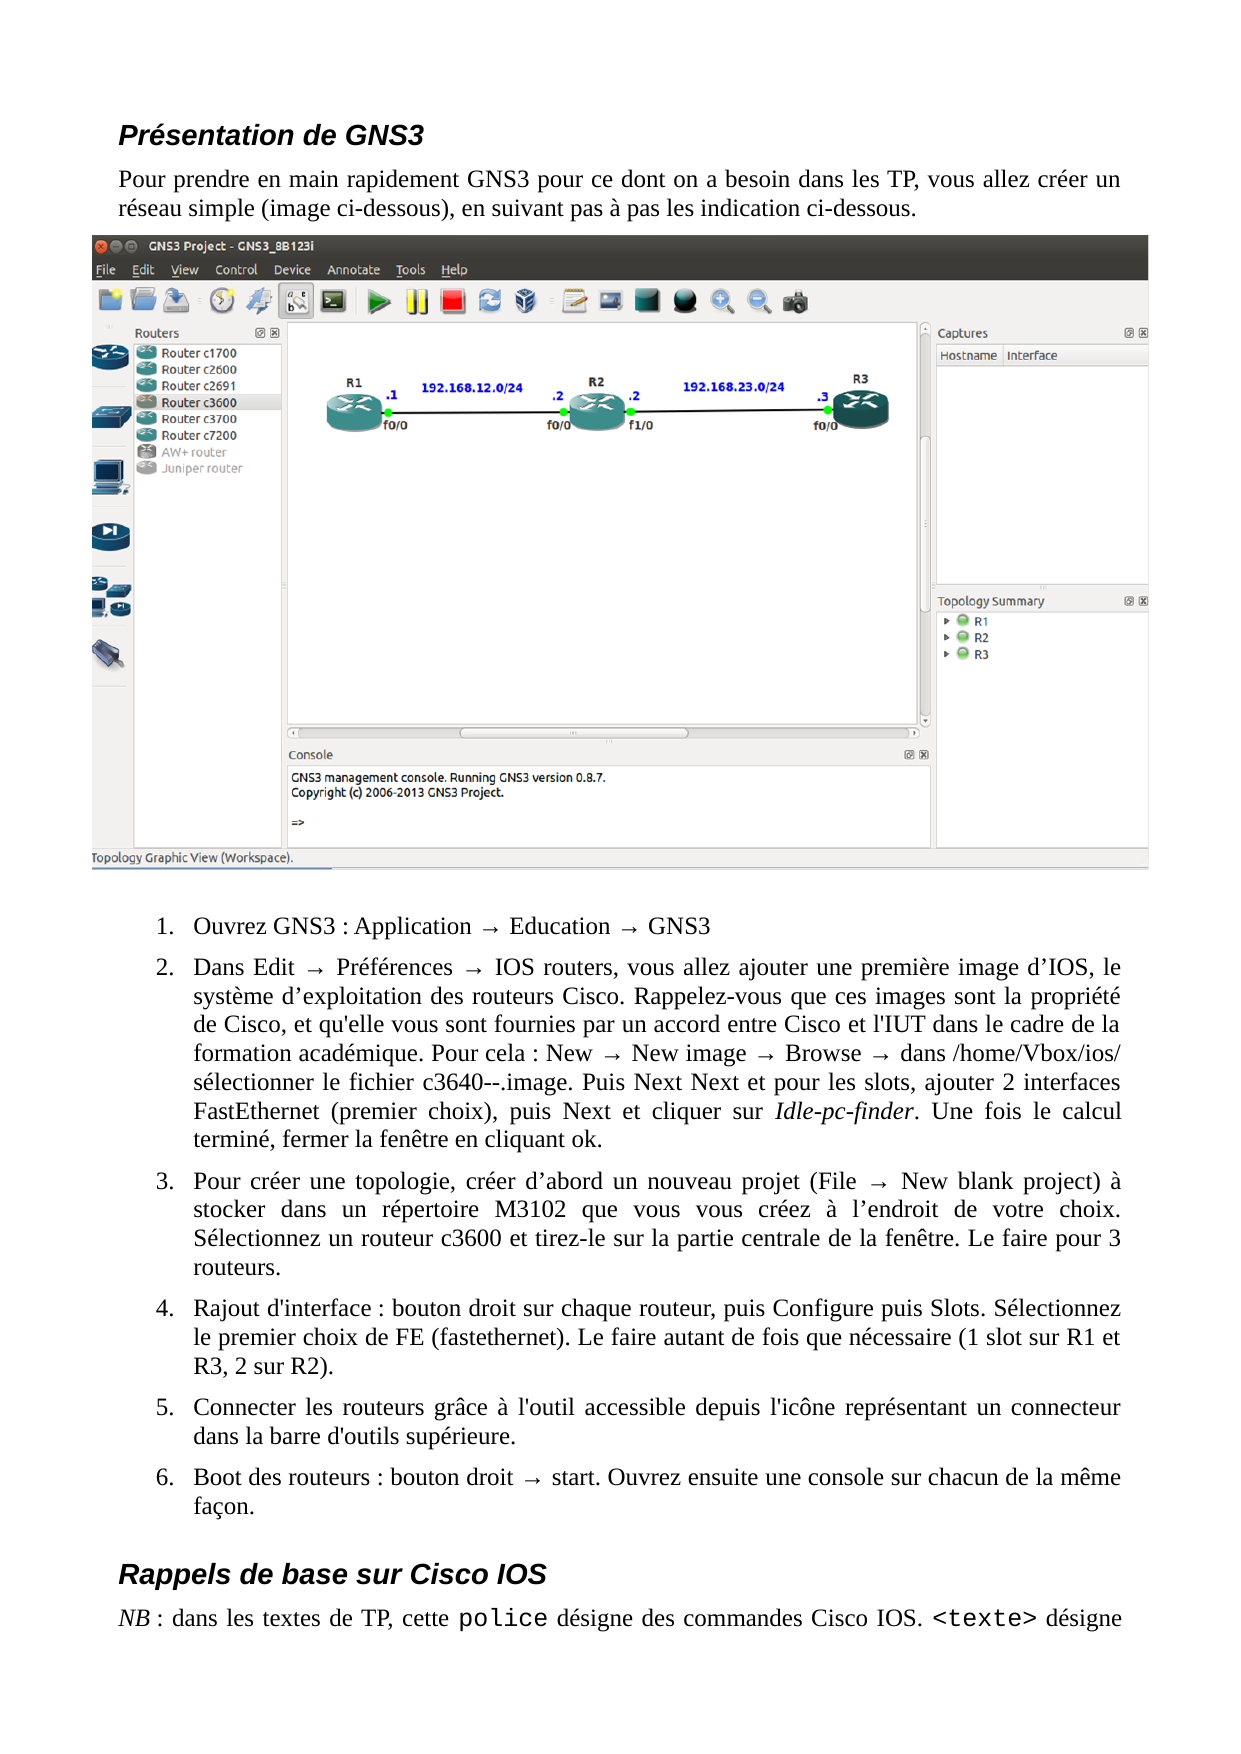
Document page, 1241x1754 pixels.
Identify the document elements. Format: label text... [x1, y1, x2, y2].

list Rajout d'interface : bouton droit sur chaque routeur, puis Configure puis Slots. Sélectionnez le premier choix de FE (fastethernet). Le faire autant de fois que nécessaire (1 slot sur R1 et R3, 2 sur R2). [156, 1293, 1122, 1379]
list Pour créer une topologie, créer d’abord un nouveau projet (File → New blank project) à stocker dans un répertoire M3102 que vous vous créez à l’endroit de votre choix. Sélectionnez un routeur c3600 et tirez-le sur la partie centrale de la fenêtre. Le faire pour 3 routeurs. [156, 1166, 1122, 1281]
text Pour prendre en main rapidement GNS3 pour ce dont on a besoin dans les TP, vous allez créer un réseau simple (image ci-dessous), en suivant pas à pas les indication ci-dessous. [118, 164, 1122, 222]
list Connecter les routeurs grâce à l'outil accessible depuis l'icône représentant un connecteur dans la barre d'outils supérieure. [156, 1392, 1122, 1449]
list Ouvrez GNS3 : Application → Education → GNS3 [156, 911, 1122, 939]
picture [91, 234, 1149, 870]
text NB : dans les textes de TP, cette police désigne des commandes Cisco IOS. <texte> désigne [118, 1603, 1122, 1634]
subtitle Présentation de GNS3 [118, 118, 1122, 152]
list Boot des routeurs : bouton droit → start. Ouvrez ensuite une console sur chacun de la même façon. [156, 1462, 1122, 1519]
subtitle Rappels de base sur Cisco IOS [118, 1557, 1122, 1591]
list Dans Edit → Préférences → IOS routers, vous allez ajouter une première image d’IOS, le système d’exploitation des routeurs Cisco. Rappelez-vous que ces images sont la propriété de Cisco, et qu'elle vous sont fournies par un accord entre Cisco et l'IUT dans le cadre de la formation académique. Pour cela : New → New image → Browse → dans /home/Vbox/ios/ sélectionner le fichier c3640--.image. Puis Next Next et pour les slots, ajouter 2 interfaces FastEthernet (premier choix), puis Next et cliquer sur Idle-pc-finder. Une fois le calcul terminé, fermer la fenêtre en cliquant ok. [156, 952, 1122, 1153]
